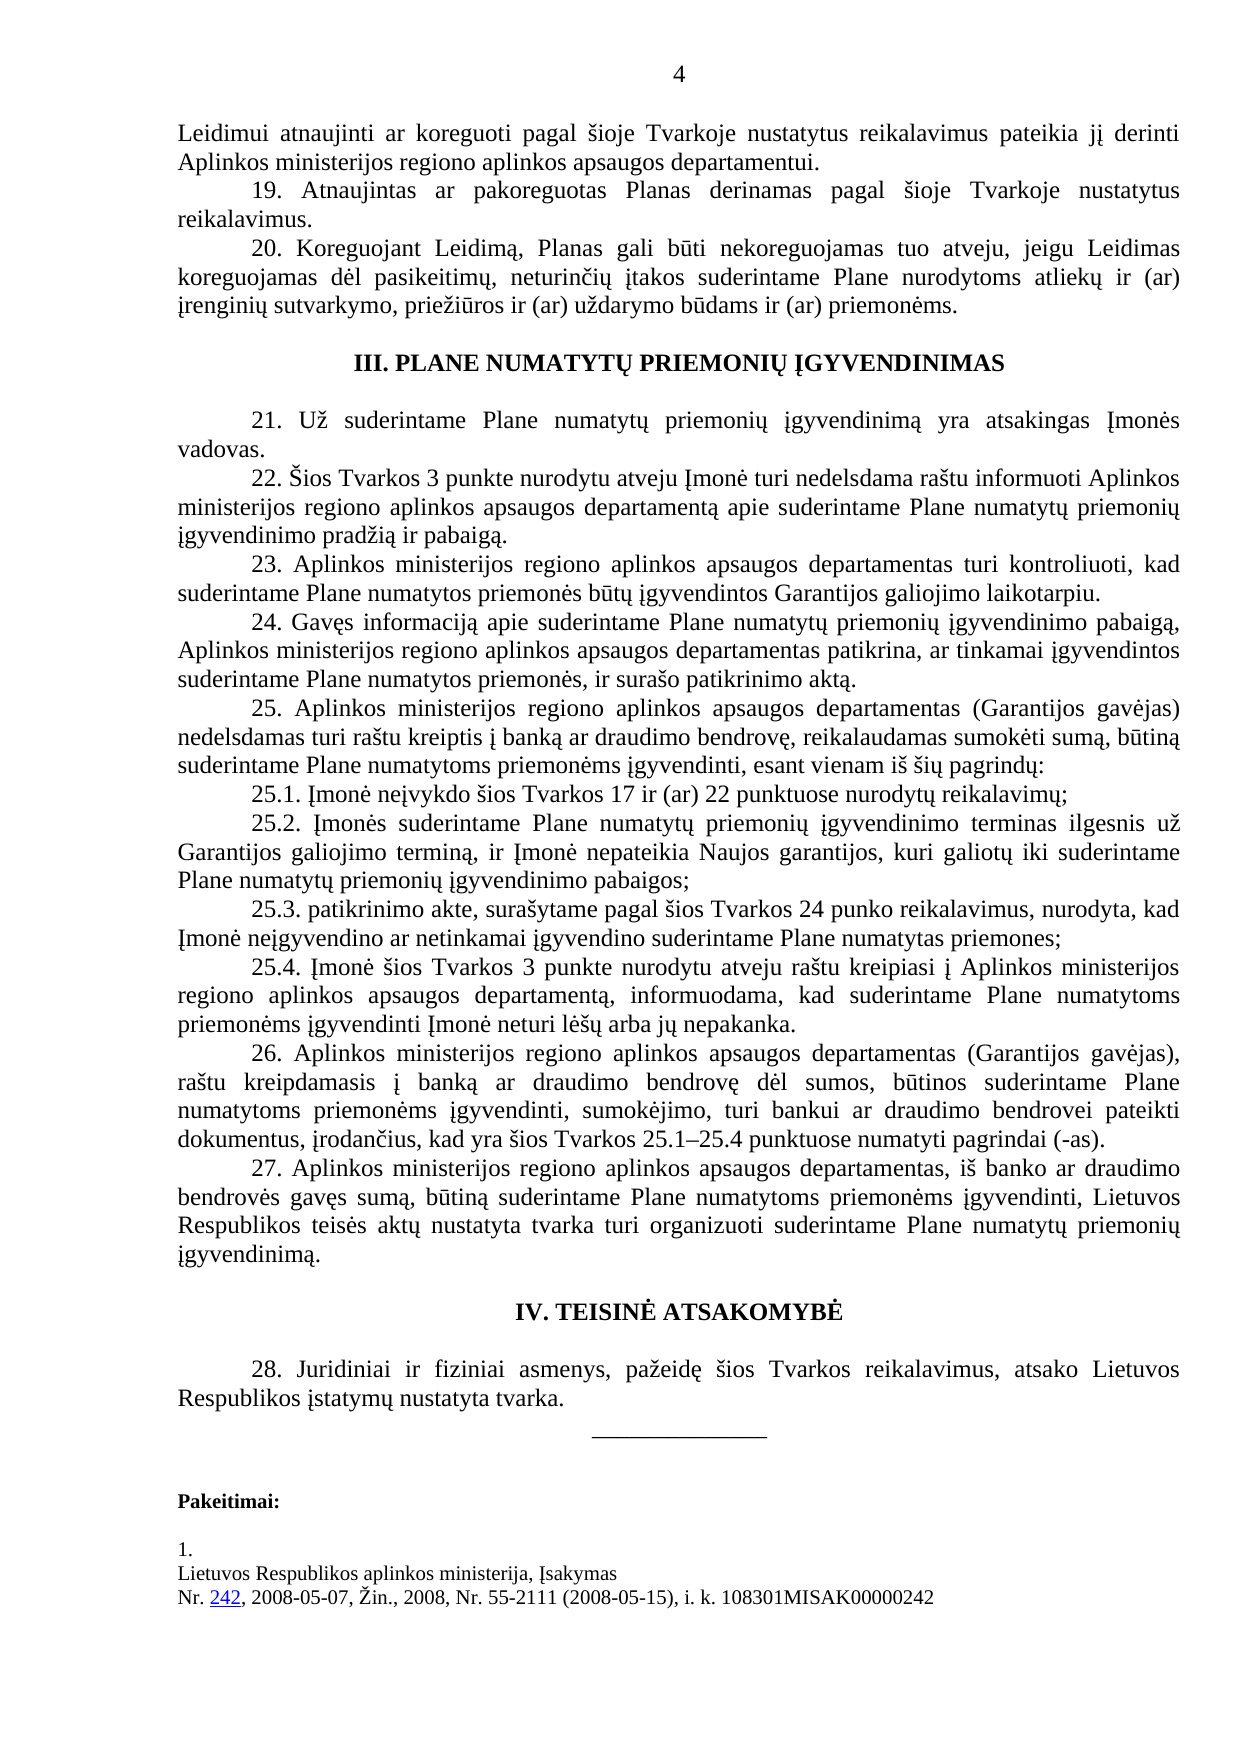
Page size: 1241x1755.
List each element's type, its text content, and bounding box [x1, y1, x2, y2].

text 1. [177, 1537, 1181, 1561]
text 27. Aplinkos ministerijos regiono aplinkos apsaugos departamentas, iš banko ar draudimo bendrovės gavęs sumą, būtiną suderintame Plane numatytoms priemonėms įgyvendinti, Lietuvos Respublikos teisės aktų nustatyta tvarka turi organizuoti suderintame Plane numatytų priemonių įgyvendinimą. [177, 1153, 1181, 1268]
text 19. Atnaujintas ar pakoreguotas Planas derinamas pagal šioje Tvarkoje nustatytus reikalavimus. [177, 176, 1181, 233]
text Nr. 242, 2008-05-07, Žin., 2008, Nr. 55-2111 (2008-05-15), i. k. 108301MISAK00000242 [177, 1585, 1181, 1609]
text III. plane numatytų priemonių įGYVENDINIMAS [177, 348, 1181, 377]
text 25.1. Įmonė neįvykdo šios Tvarkos 17 ir (ar) 22 punktuose nurodytų reikalavimų; [177, 779, 1181, 808]
text 21. Už suderintame Plane numatytų priemonių įgyvendinimą yra atsakingas Įmonės vadovas. [177, 406, 1181, 463]
text 24. Gavęs informaciją apie suderintame Plane numatytų priemonių įgyvendinimo pabaigą, Aplinkos ministerijos regiono aplinkos apsaugos departamentas patikrina, ar tinkamai įgyvendintos suderintame Plane numatytos priemonės, ir surašo patikrinimo aktą. [177, 607, 1181, 693]
text IV. TEISINĖ ATSAKOMYBĖ [177, 1297, 1181, 1326]
text 28. Juridiniai ir fiziniai asmenys, pažeidę šios Tvarkos reikalavimus, atsako Lietuvos Respublikos įstatymų nustatyta tvarka. [177, 1354, 1181, 1412]
text 25.2. Įmonės suderintame Plane numatytų priemonių įgyvendinimo terminas ilgesnis už Garantijos galiojimo terminą, ir Įmonė nepateikia Naujos garantijos, kuri galiotų iki suderintame Plane numatytų priemonių įgyvendinimo pabaigos; [177, 808, 1181, 894]
text 22. Šios Tvarkos 3 punkte nurodytu atveju Įmonė turi nedelsdama raštu informuoti Aplinkos ministerijos regiono aplinkos apsaugos departamentą apie suderintame Plane numatytų priemonių įgyvendinimo pradžią ir pabaigą. [177, 463, 1181, 549]
text 23. Aplinkos ministerijos regiono aplinkos apsaugos departamentas turi kontroliuoti, kad suderintame Plane numatytos priemonės būtų įgyvendintos Garantijos galiojimo laikotarpiu. [177, 549, 1181, 607]
text 25.4. Įmonė šios Tvarkos 3 punkte nurodytu atveju raštu kreipiasi į Aplinkos ministerijos regiono aplinkos apsaugos departamentą, informuodama, kad suderintame Plane numatytoms priemonėms įgyvendinti Įmonė neturi lėšų arba jų nepakanka. [177, 952, 1181, 1038]
text Leidimui atnaujinti ar koreguoti pagal šioje Tvarkoje nustatytus reikalavimus pateikia jį derinti Aplinkos ministerijos regiono aplinkos apsaugos departamentui. [177, 118, 1181, 176]
text 25.3. patikrinimo akte, surašytame pagal šios Tvarkos 24 punko reikalavimus, nurodyta, kad Įmonė neįgyvendino ar netinkamai įgyvendino suderintame Plane numatytas priemones; [177, 894, 1181, 952]
text 20. Koreguojant Leidimą, Planas gali būti nekoreguojamas tuo atveju, jeigu Leidimas koreguojamas dėl pasikeitimų, neturinčių įtakos suderintame Plane nurodytoms atliekų ir (ar) įrenginių sutvarkymo, priežiūros ir (ar) uždarymo būdams ir (ar) priemonėms. [177, 233, 1181, 319]
text Pakeitimai: [177, 1489, 1181, 1513]
text 25. Aplinkos ministerijos regiono aplinkos apsaugos departamentas (Garantijos gavėjas) nedelsdamas turi raštu kreiptis į banką ar draudimo bendrovę, reikalaudamas sumokėti sumą, būtiną suderintame Plane numatytoms priemonėms įgyvendinti, esant vienam iš šių pagrindų: [177, 693, 1181, 779]
text 26. Aplinkos ministerijos regiono aplinkos apsaugos departamentas (Garantijos gavėjas), raštu kreipdamasis į banką ar draudimo bendrovę dėl sumos, būtinos suderintame Plane numatytoms priemonėms įgyvendinti, sumokėjimo, turi bankui ar draudimo bendrovei pateikti dokumentus, įrodančius, kad yra šios Tvarkos 25.1–25.4 punktuose numatyti pagrindai (-as). [177, 1038, 1181, 1153]
text ______________ [177, 1412, 1181, 1441]
text Lietuvos Respublikos aplinkos ministerija, Įsakymas [177, 1561, 1181, 1585]
